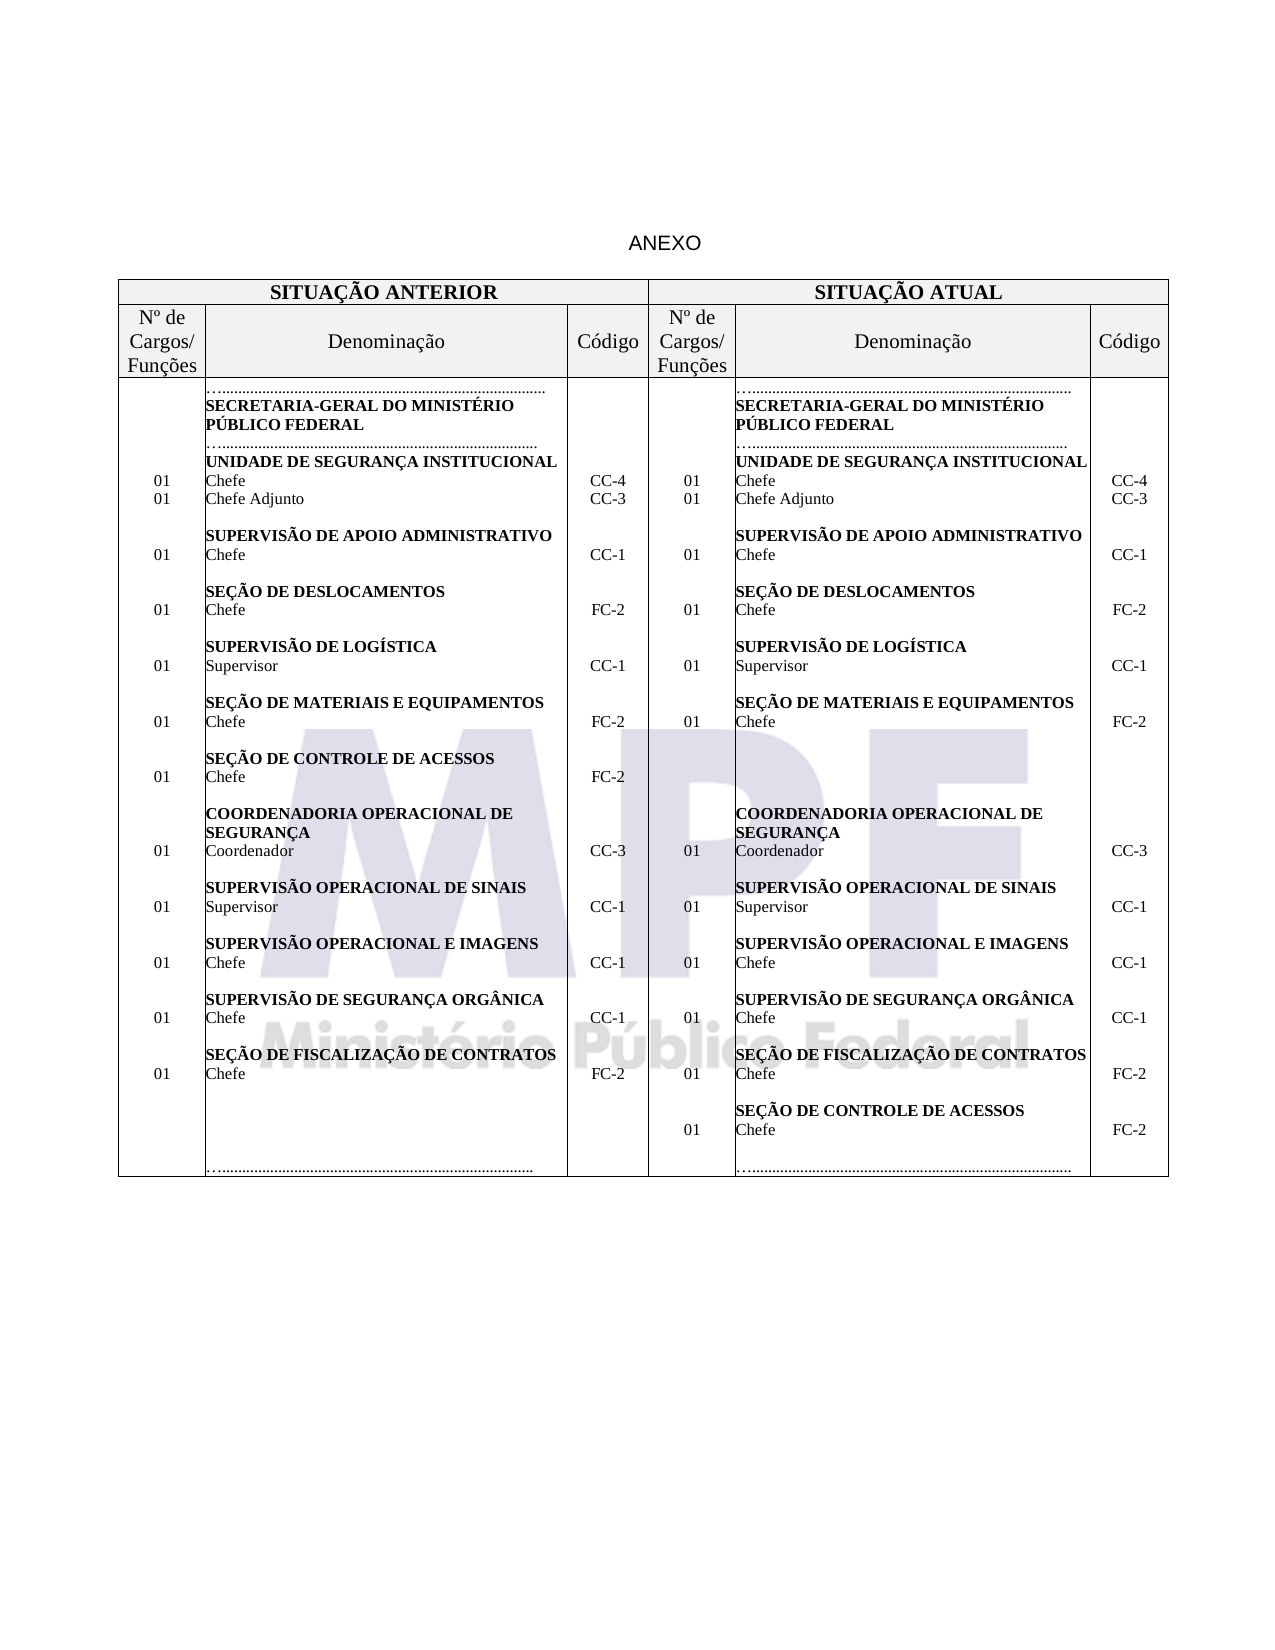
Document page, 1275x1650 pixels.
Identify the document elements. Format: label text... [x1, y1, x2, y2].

table_cell CC-4 CC-3 CC-1 FC-2 CC-1 FC-2 CC-3 CC-1 CC-1 CC-1 FC-2 FC-2 [1091, 378, 1168, 1176]
table_cell 01 01 01 01 01 01 01 01 01 01 01 01 [649, 378, 735, 1176]
table_cell …................................................................................ SECRETARIA-GERAL DO MINISTÉRIO PÚBLICO FEDERAL …............................................................................... UNIDADE DE SEGURANÇA INSTITUCIONAL Chefe Chefe Adjunto SUPERVISÃO DE APOIO ADMINISTRATIVO Chefe SEÇÃO DE DESLOCAMENTOS Chefe SUPERVISÃO DE LOGÍSTICA Supervisor SEÇÃO DE MATERIAIS E EQUIPAMENTOS Chefe COORDENADORIA OPERACIONAL DE SEGURANÇA Coordenador SUPERVISÃO OPERACIONAL DE SINAIS Supervisor SUPERVISÃO OPERACIONAL E IMAGENS Chefe SUPERVISÃO DE SEGURANÇA ORGÂNICA Chefe SEÇÃO DE FISCALIZAÇÃO DE CONTRATOS Chefe SEÇÃO DE CONTROLE DE ACESSOS Chefe …................................................................................ [736, 378, 1090, 1176]
table_cell Código [1091, 305, 1168, 377]
table_cell Nº de Cargos/ Funções [119, 305, 205, 377]
text ANEXO [118, 231, 1170, 255]
table_cell Denominação [206, 305, 567, 377]
table_cell CC-4 CC-3 CC-1 FC-2 CC-1 FC-2 FC-2 CC-3 CC-1 CC-1 CC-1 FC-2 [568, 378, 648, 1176]
table_cell Nº de Cargos/ Funções [649, 305, 735, 377]
table_cell 01 01 01 01 01 01 01 01 01 01 01 01 [119, 378, 205, 1176]
table_cell Denominação [736, 305, 1090, 377]
table_cell …................................................................................. SECRETARIA-GERAL DO MINISTÉRIO PÚBLICO FEDERAL …............................................................................... UNIDADE DE SEGURANÇA INSTITUCIONAL Chefe Chefe Adjunto SUPERVISÃO DE APOIO ADMINISTRATIVO Chefe SEÇÃO DE DESLOCAMENTOS Chefe SUPERVISÃO DE LOGÍSTICA Supervisor SEÇÃO DE MATERIAIS E EQUIPAMENTOS Chefe SEÇÃO DE CONTROLE DE ACESSOS Chefe COORDENADORIA OPERACIONAL DE SEGURANÇA Coordenador SUPERVISÃO OPERACIONAL DE SINAIS Supervisor SUPERVISÃO OPERACIONAL E IMAGENS Chefe SUPERVISÃO DE SEGURANÇA ORGÂNICA Chefe SEÇÃO DE FISCALIZAÇÃO DE CONTRATOS Chefe ….............................................................................. [206, 378, 567, 1176]
table_header SITUAÇÃO ANTERIOR [119, 280, 648, 304]
table_header SITUAÇÃO ATUAL [649, 280, 1168, 304]
table_cell Código [568, 305, 648, 377]
